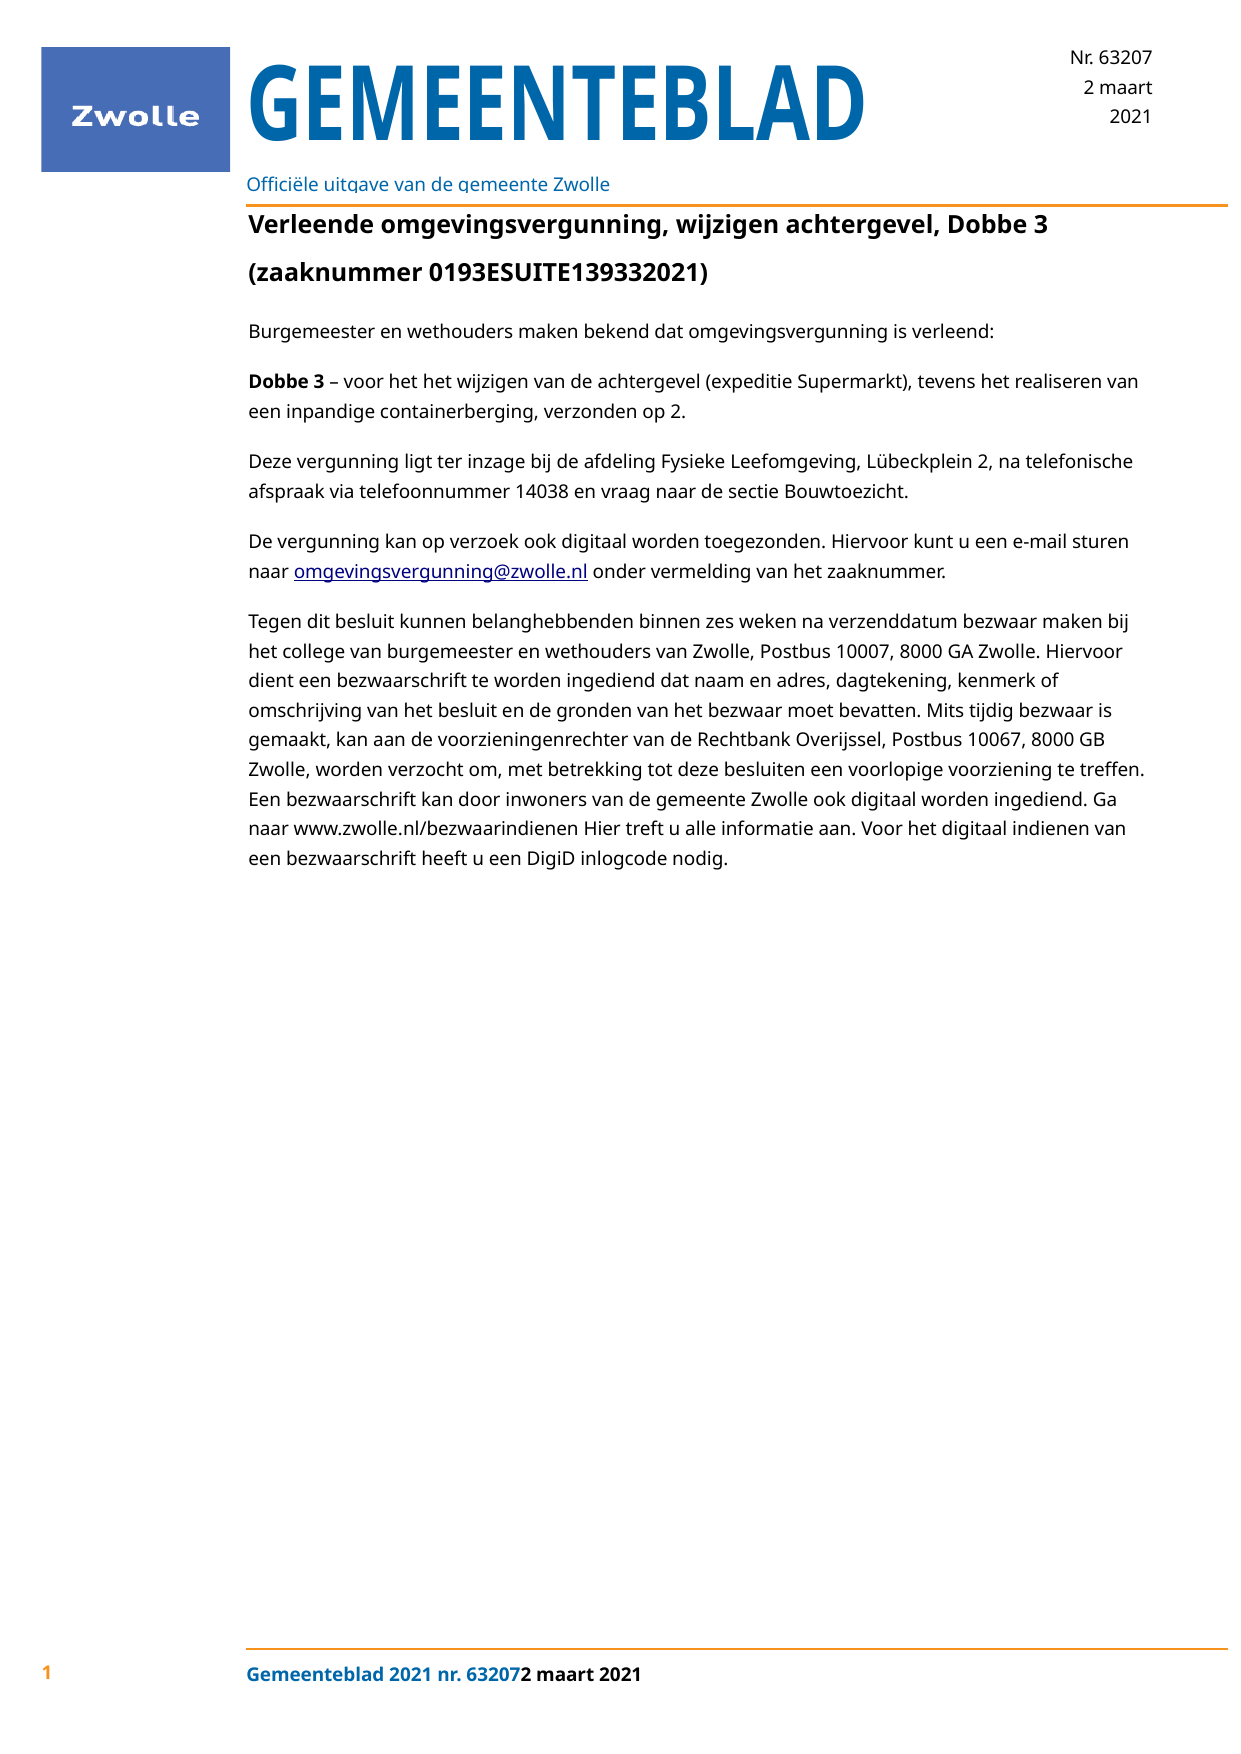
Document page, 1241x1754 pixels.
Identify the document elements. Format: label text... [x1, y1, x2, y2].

picture [41, 47, 231, 172]
text Tegen dit besluit kunnen belanghebbenden binnen zes weken na verzenddatum bezwaar maken bij het college van burgemeester en wethouders van Zwolle, Postbus 10007, 8000 GA Zwolle. Hiervoor dient een bezwaarschrift te worden ingediend dat naam en adres, dagtekening, kenmerk of omschrijving van het besluit en de gronden van het bezwaar moet bevatten. Mits tijdig bezwaar is gemaakt, kan aan de voorzieningenrechter van de Rechtbank Overijssel, Postbus 10067, 8000 GB Zwolle, worden verzocht om, met betrekking tot deze besluiten een voorlopige voorziening te treffen. Een bezwaarschrift kan door inwoners van de gemeente Zwolle ook digitaal worden ingediend. Ga naar www.zwolle.nl/bezwaarindienen Hier treft u alle informatie aan. Voor het digitaal indienen van een bezwaarschrift heeft u een DigiD inlogcode nodig. [248, 608, 1152, 871]
text Burgemeester en wethouders maken bekend dat omgevingsvergunning is verleend: [248, 318, 1152, 344]
text Verleende omgevingsvergunning, wijzigen achtergevel, Dobbe 3 (zaaknummer 0193ESUITE139332021) [248, 207, 1152, 288]
text Dobbe 3 – voor het het wijzigen van de achtergevel (expeditie Supermarkt), tevens het realiseren van een inpandige containerberging, verzonden op 2. [248, 368, 1152, 424]
text Deze vergunning ligt ter inzage bij de afdeling Fysieke Leefomgeving, Lübeckplein 2, na telefonische afspraak via telefoonnummer 14038 en vraag naar de sectie Bouwtoezicht. [248, 448, 1152, 504]
text De vergunning kan op verzoek ook digitaal worden toegezonden. Hiervoor kunt u een e-mail sturen naar omgevingsvergunning@zwolle.nl onder vermelding van het zaaknummer. [248, 528, 1152, 584]
